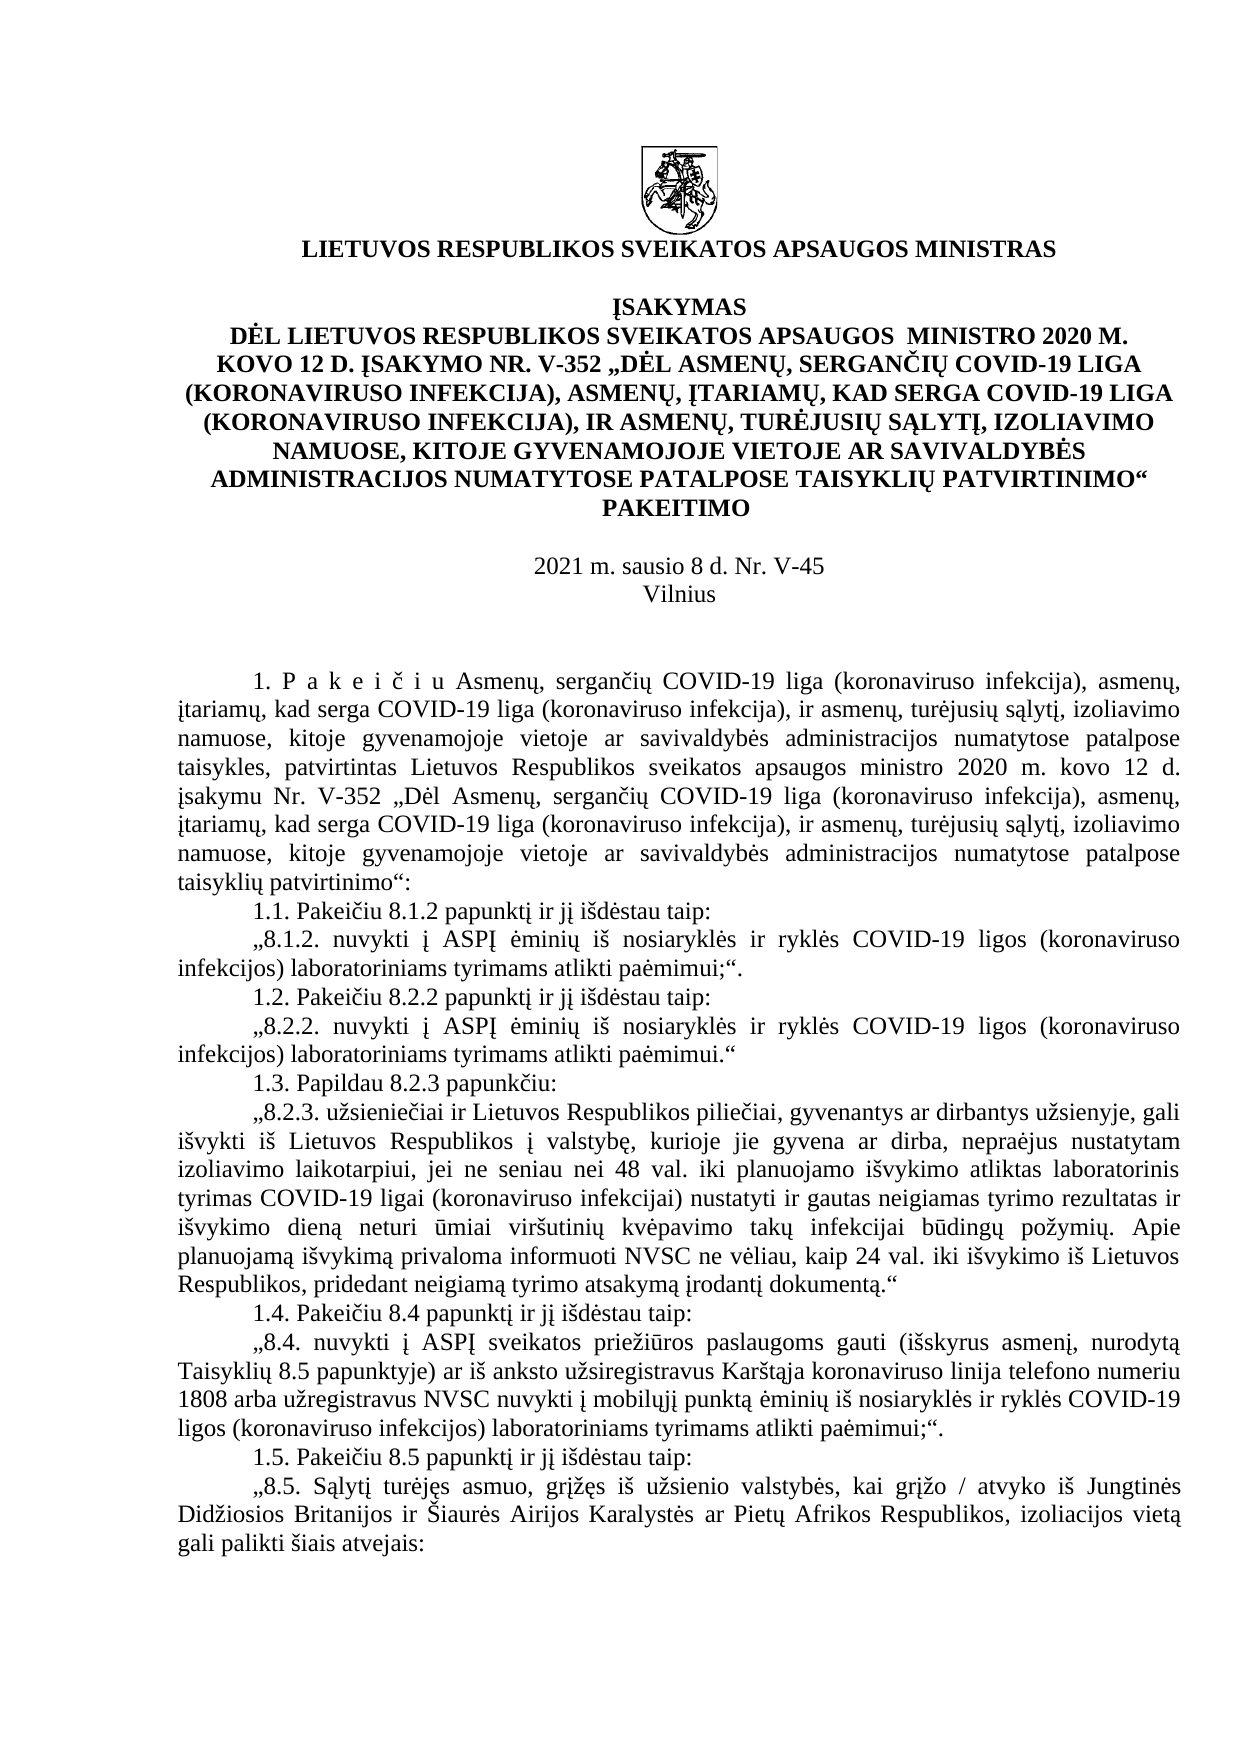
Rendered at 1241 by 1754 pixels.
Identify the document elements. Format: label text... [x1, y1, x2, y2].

text „8.4. nuvykti į ASPĮ sveikatos priežiūros paslaugoms gauti (išskyrus asmenį, nurodytą Taisyklių 8.5 papunktyje) ar iš anksto užsiregistravus Karštąja koronaviruso linija telefono numeriu 1808 arba užregistravus NVSC nuvykti į mobilųjį punktą ėminių iš nosiaryklės ir ryklės COVID-19 ligos (koronaviruso infekcijos) laboratoriniams tyrimams atlikti paėmimui;“. [177, 1327, 1181, 1442]
text DĖL LIETUVOS RESPUBLIKOS SVEIKATOS APSAUGOS MINISTRO 2020 M. KOVO 12 D. ĮSAKYMO NR. V-352 „DĖL ASMENŲ, SERGANČIŲ COVID-19 LIGA (KORONAVIRUSO INFEKCIJA), ASMENŲ, ĮTARIAMŲ, KAD SERGA COVID-19 LIGA (KORONAVIRUSO INFEKCIJA), IR ASMENŲ, TURĖJUSIŲ SĄLYTĮ, IZOLIAVIMO NAMUOSE, KITOJE GYVENAMOJOJE VIETOJE AR SAVIVALDYBĖS ADMINISTRACIJOS NUMATYTOSE PATALPOSE TAISYKLIŲ PATVIRTINIMO“ PAKEITIMO [177, 321, 1181, 522]
text 1.2. Pakeičiu 8.2.2 papunktį ir jį išdėstau taip: [177, 982, 1181, 1011]
text „8.2.2. nuvykti į ASPĮ ėminių iš nosiaryklės ir ryklės COVID-19 ligos (koronaviruso infekcijos) laboratoriniams tyrimams atlikti paėmimui.“ [177, 1011, 1181, 1068]
text LIETUVOS RESPUBLIKOS SVEIKATOS APSAUGOS MINISTRAS [177, 234, 1181, 263]
text Vilnius [177, 579, 1181, 608]
text 1. P a k e i č i u Asmenų, sergančių COVID-19 liga (koronaviruso infekcija), asmenų, įtariamų, kad serga COVID-19 liga (koronaviruso infekcija), ir asmenų, turėjusių sąlytį, izoliavimo namuose, kitoje gyvenamojoje vietoje ar savivaldybės administracijos numatytose patalpose taisykles, patvirtintas Lietuvos Respublikos sveikatos apsaugos ministro 2020 m. kovo 12 d. įsakymu Nr. V-352 „Dėl Asmenų, sergančių COVID-19 liga (koronaviruso infekcija), asmenų, įtariamų, kad serga COVID-19 liga (koronaviruso infekcija), ir asmenų, turėjusių sąlytį, izoliavimo namuose, kitoje gyvenamojoje vietoje ar savivaldybės administracijos numatytose patalpose taisyklių patvirtinimo“: [177, 666, 1181, 896]
text 1.3. Papildau 8.2.3 papunkčiu: [177, 1068, 1181, 1097]
text „8.2.3. užsieniečiai ir Lietuvos Respublikos piliečiai, gyvenantys ar dirbantys užsienyje, gali išvykti iš Lietuvos Respublikos į valstybę, kurioje jie gyvena ar dirba, nepraėjus nustatytam izoliavimo laikotarpiui, jei ne seniau nei 48 val. iki planuojamo išvykimo atliktas laboratorinis tyrimas COVID-19 ligai (koronaviruso infekcijai) nustatyti ir gautas neigiamas tyrimo rezultatas ir išvykimo dieną neturi ūmiai viršutinių kvėpavimo takų infekcijai būdingų požymių. Apie planuojamą išvykimą privaloma informuoti NVSC ne vėliau, kaip 24 val. iki išvykimo iš Lietuvos Respublikos, pridedant neigiamą tyrimo atsakymą įrodantį dokumentą.“ [177, 1097, 1181, 1298]
text 2021 m. sausio 8 d. Nr. V-45 [177, 551, 1181, 579]
text 1.1. Pakeičiu 8.1.2 papunktį ir jį išdėstau taip: [177, 896, 1181, 924]
text „8.5. Sąlytį turėjęs asmuo, grįžęs iš užsienio valstybės, kai grįžo / atvyko iš Jungtinės Didžiosios Britanijos ir Šiaurės Airijos Karalystės ar Pietų Afrikos Respublikos, izoliacijos vietą gali palikti šiais atvejais: [177, 1471, 1181, 1557]
text „8.1.2. nuvykti į ASPĮ ėminių iš nosiaryklės ir ryklės COVID-19 ligos (koronaviruso infekcijos) laboratoriniams tyrimams atlikti paėmimui;“. [177, 924, 1181, 982]
text 1.5. Pakeičiu 8.5 papunktį ir jį išdėstau taip: [177, 1442, 1181, 1471]
text ĮSAKYMAS [177, 292, 1181, 321]
text 1.4. Pakeičiu 8.4 papunktį ir jį išdėstau taip: [177, 1298, 1181, 1327]
